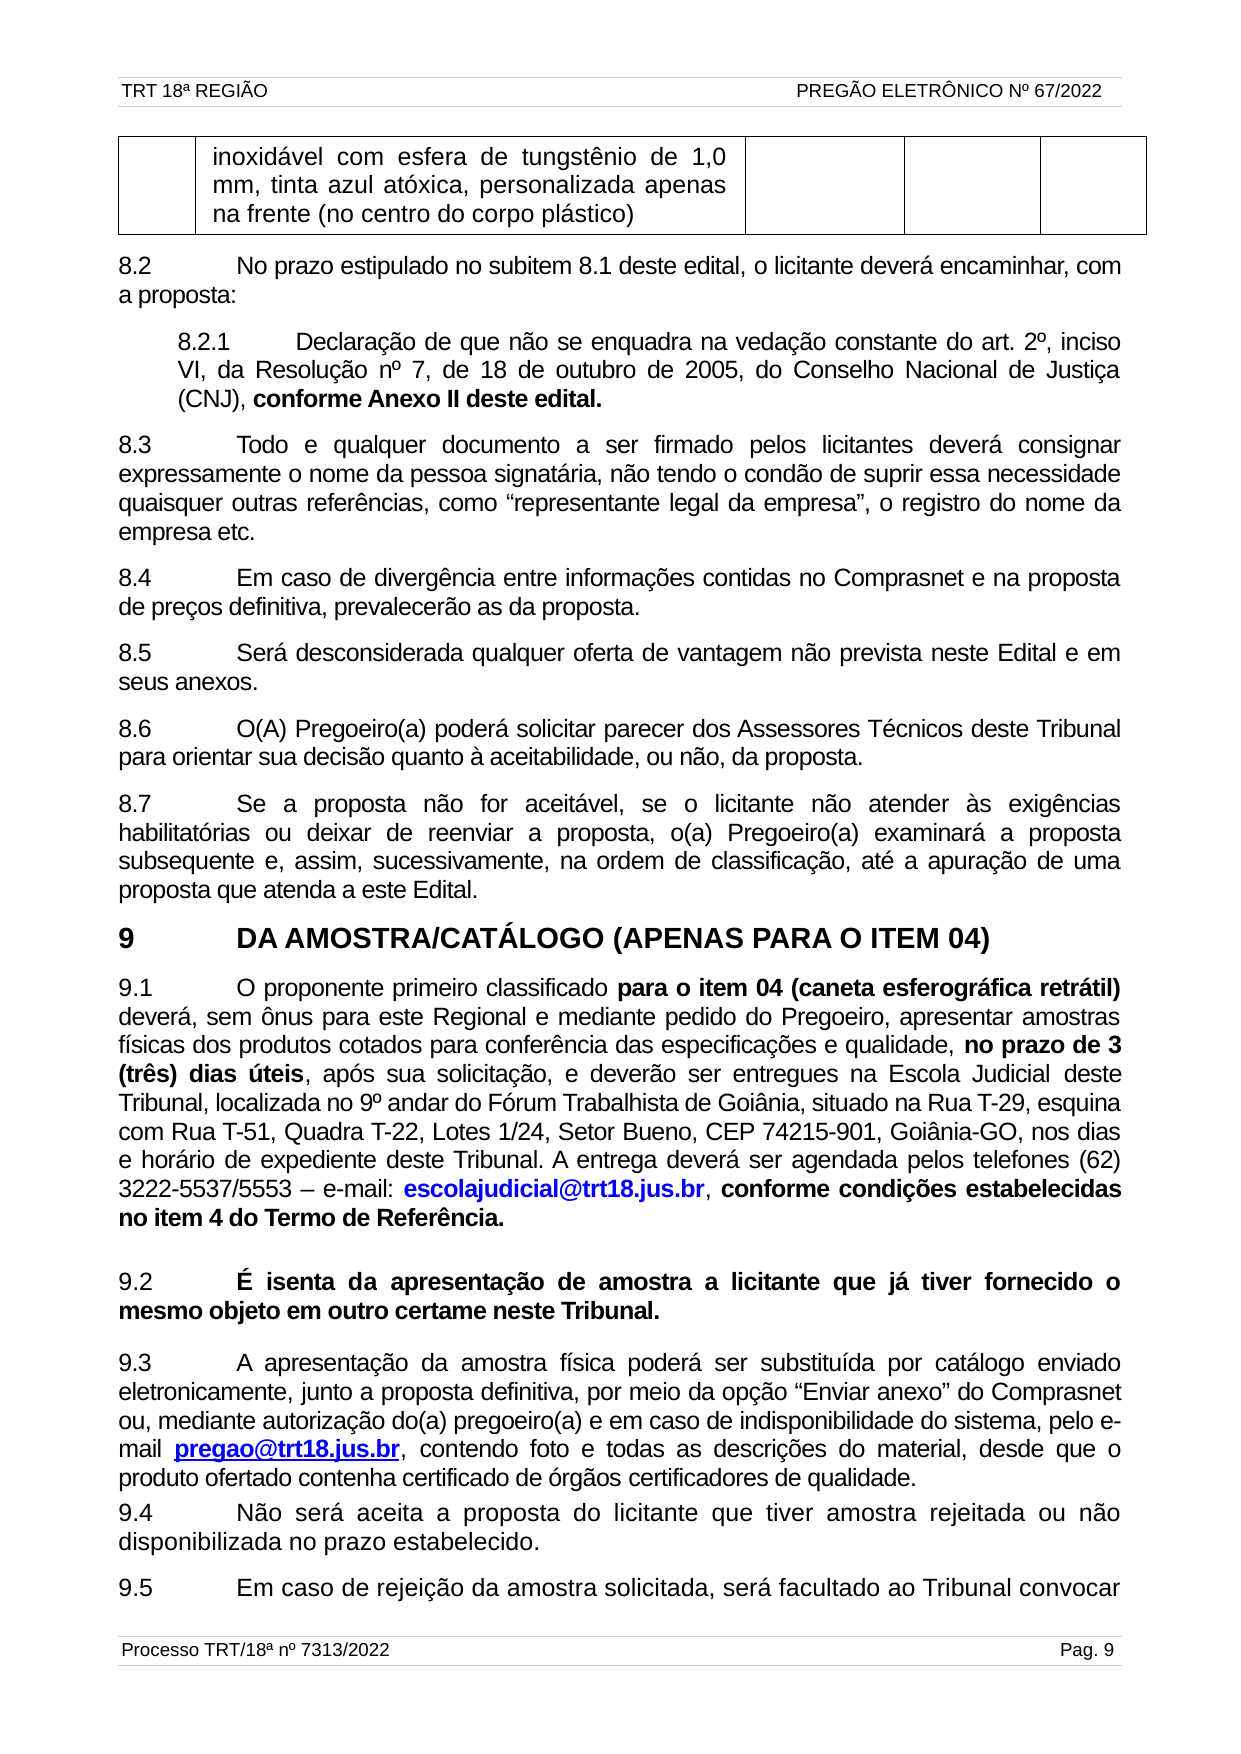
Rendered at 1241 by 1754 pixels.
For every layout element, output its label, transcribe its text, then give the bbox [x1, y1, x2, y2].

list 8.4 Em caso de divergência entre informações contidas no Comprasnet e na proposta de preços definitiva, prevalecerão as da proposta. [118, 563, 1122, 621]
list 8.6 O(A) Pregoeiro(a) poderá solicitar parecer dos Assessores Técnicos deste Tribunal para orientar sua decisão quanto à aceitabilidade, ou não, da proposta. [118, 714, 1122, 771]
text 9.4 Não será aceita a proposta do licitante que tiver amostra rejeitada ou não disponibilizada no prazo estabelecido. [118, 1498, 1122, 1555]
list 8.5 Será desconsiderada qualquer oferta de vantagem não prevista neste Edital e em seus anexos. [118, 638, 1122, 696]
table_cell inoxidável com esfera de tungstênio de 1,0 mm, tinta azul atóxica, personalizada apenas na frente (no centro do corpo plástico) [196, 137, 745, 233]
text 9.3 A apresentação da amostra física poderá ser substituída por catálogo enviado eletronicamente, junto a proposta definitiva, por meio da opção “Enviar anexo” do Comprasnet ou, mediante autorização do(a) pregoeiro(a) e em caso de indisponibilidade do sistema, pelo e-mail pregao@trt18.jus.br, contendo foto e todas as descrições do material, desde que o produto ofertado contenha certificado de órgãos certificadores de qualidade. [118, 1348, 1122, 1492]
list 8.3 Todo e qualquer documento a ser firmado pelos licitantes deverá consignar expressamente o nome da pessoa signatária, não tendo o condão de suprir essa necessidade quaisquer outras referências, como “representante legal da empresa”, o registro do nome da empresa etc. [118, 431, 1122, 546]
table_cell [119, 137, 195, 233]
table_cell [1041, 137, 1146, 233]
text 9 DA AMOSTRA/CATÁLOGO (APENAS PARA O ITEM 04) [118, 922, 1122, 955]
text 9.1 O proponente primeiro classificado para o item 04 (caneta esferográfica retrátil) deverá, sem ônus para este Regional e mediante pedido do Pregoeiro, apresentar amostras físicas dos produtos cotados para conferência das especificações e qualidade, no prazo de 3 (três) dias úteis, após sua solicitação, e deverão ser entregues na Escola Judicial deste Tribunal, localizada no 9º andar do Fórum Trabalhista de Goiânia, situado na Rua T-29, esquina com Rua T-51, Quadra T-22, Lotes 1/24, Setor Bueno, CEP 74215-901, Goiânia-GO, nos dias e horário de expediente deste Tribunal. A entrega deverá ser agendada pelos telefones (62) 3222-5537/5553 – e-mail: escolajudicial@trt18.jus.br, conforme condições estabelecidas no item 4 do Termo de Referência. [118, 973, 1122, 1232]
list 8.7 Se a proposta não for aceitável, se o licitante não atender às exigências habilitatórias ou deixar de reenviar a proposta, o(a) Pregoeiro(a) examinará a proposta subsequente e, assim, sucessivamente, na ordem de classificação, até a apuração de uma proposta que atenda a este Edital. [118, 789, 1122, 904]
text 8.2.1 Declaração de que não se enquadra na vedação constante do art. 2º, inciso VI, da Resolução nº 7, de 18 de outubro de 2005, do Conselho Nacional de Justiça (CNJ), conforme Anexo II deste edital. [177, 327, 1122, 413]
text 9.2 É isenta da apresentação de amostra a licitante que já tiver fornecido o mesmo objeto em outro certame neste Tribunal. [118, 1267, 1122, 1324]
table_cell [905, 137, 1040, 233]
text 8.2 No prazo estipulado no subitem 8.1 deste edital, o licitante deverá encaminhar, com a proposta: [118, 251, 1122, 309]
table_cell [746, 137, 904, 233]
text 9.5 Em caso de rejeição da amostra solicitada, será facultado ao Tribunal convocar [118, 1573, 1122, 1602]
